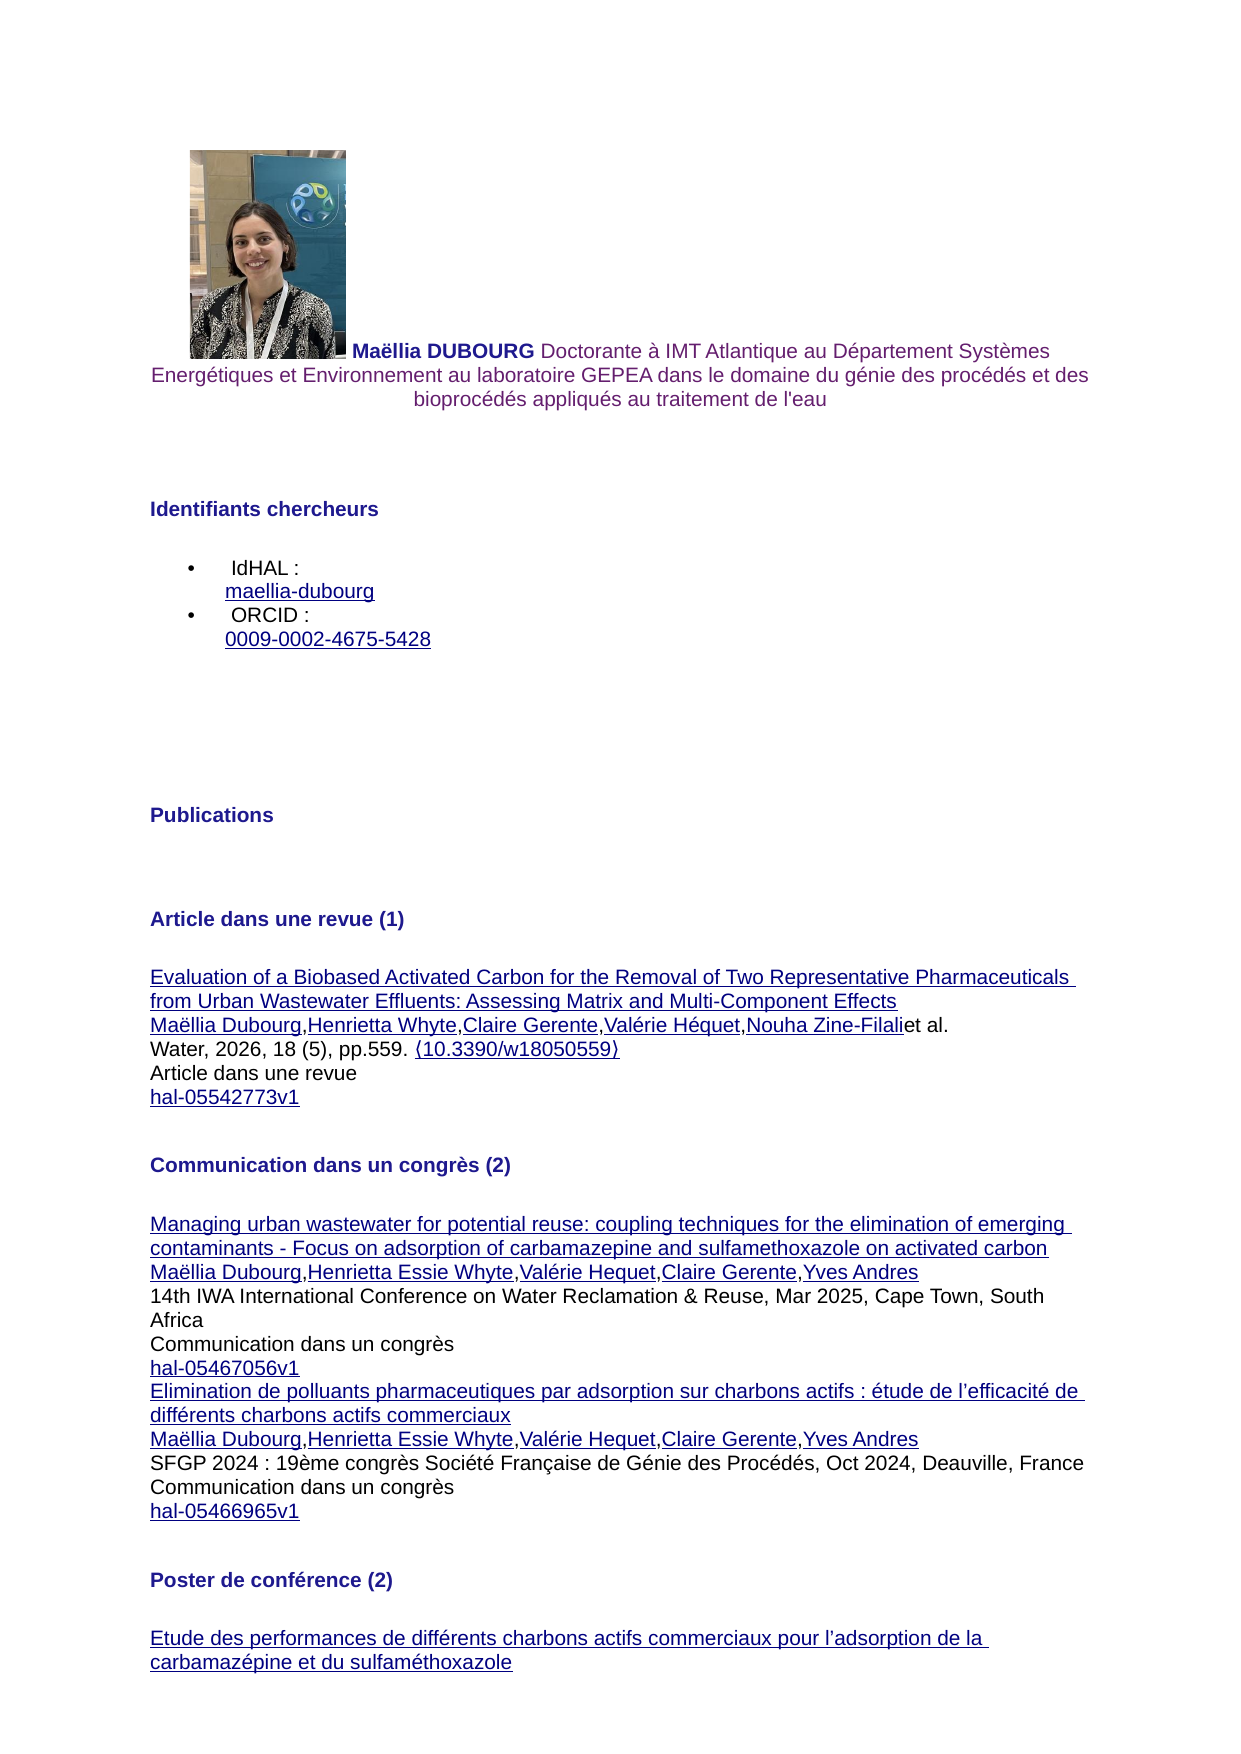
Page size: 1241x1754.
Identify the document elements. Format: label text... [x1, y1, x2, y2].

table_cell Elimination de polluants pharmaceutiques par adsorption sur charbons actifs : étude de l’efficacité de différents charbons actifs commerciaux Maëllia Dubourg,Henrietta Essie Whyte,Valérie Hequet,Claire Gerente,Yves Andres SFGP 2024 : 19ème congrès Société Française de Génie des Procédés, Oct 2024, Deauville, France Communication dans un congrès hal-05466965v1 [150, 1379, 1090, 1523]
subtitle Publications [150, 803, 1090, 827]
list ORCID : [187, 603, 1090, 627]
picture [189, 150, 346, 359]
list maellia-dubourg [187, 579, 1090, 603]
list 0009-0002-4675-5428 [187, 627, 1090, 651]
list IdHAL : [187, 555, 1090, 579]
subtitle Maëllia DUBOURG Doctorante à IMT Atlantique au Département Systèmes Energétiques et Environnement au laboratoire GEPEA dans le domaine du génie des procédés et des bioprocédés appliqués au traitement de l'eau [150, 150, 1090, 411]
subtitle Article dans une revue (1) [150, 906, 1090, 930]
subtitle Poster de conférence (2) [150, 1568, 1090, 1592]
table_header Evaluation of a Biobased Activated Carbon for the Removal of Two Representative Pharmaceuticals from Urban Wastewater Effluents: Assessing Matrix and Multi-Component Effects Maëllia Dubourg,Henrietta Whyte,Claire Gerente,Valérie Héquet,Nouha Zine-Filaliet al. Water, 2026, 18 (5), pp.559. ⟨10.3390/w18050559⟩ Article dans une revue hal-05542773v1 [150, 965, 1090, 1108]
subtitle Identifiants chercheurs [150, 497, 1090, 521]
subtitle Communication dans un congrès (2) [150, 1153, 1090, 1177]
table_header Etude des performances de différents charbons actifs commerciaux pour l’adsorption de la carbamazépine et du sulfaméthoxazole [150, 1626, 1090, 1674]
table_header Managing urban wastewater for potential reuse: coupling techniques for the elimination of emerging contaminants - Focus on adsorption of carbamazepine and sulfamethoxazole on activated carbon Maëllia Dubourg,Henrietta Essie Whyte,Valérie Hequet,Claire Gerente,Yves Andres 14th IWA International Conference on Water Reclamation & Reuse, Mar 2025, Cape Town, South Africa Communication dans un congrès hal-05467056v1 [150, 1212, 1090, 1379]
